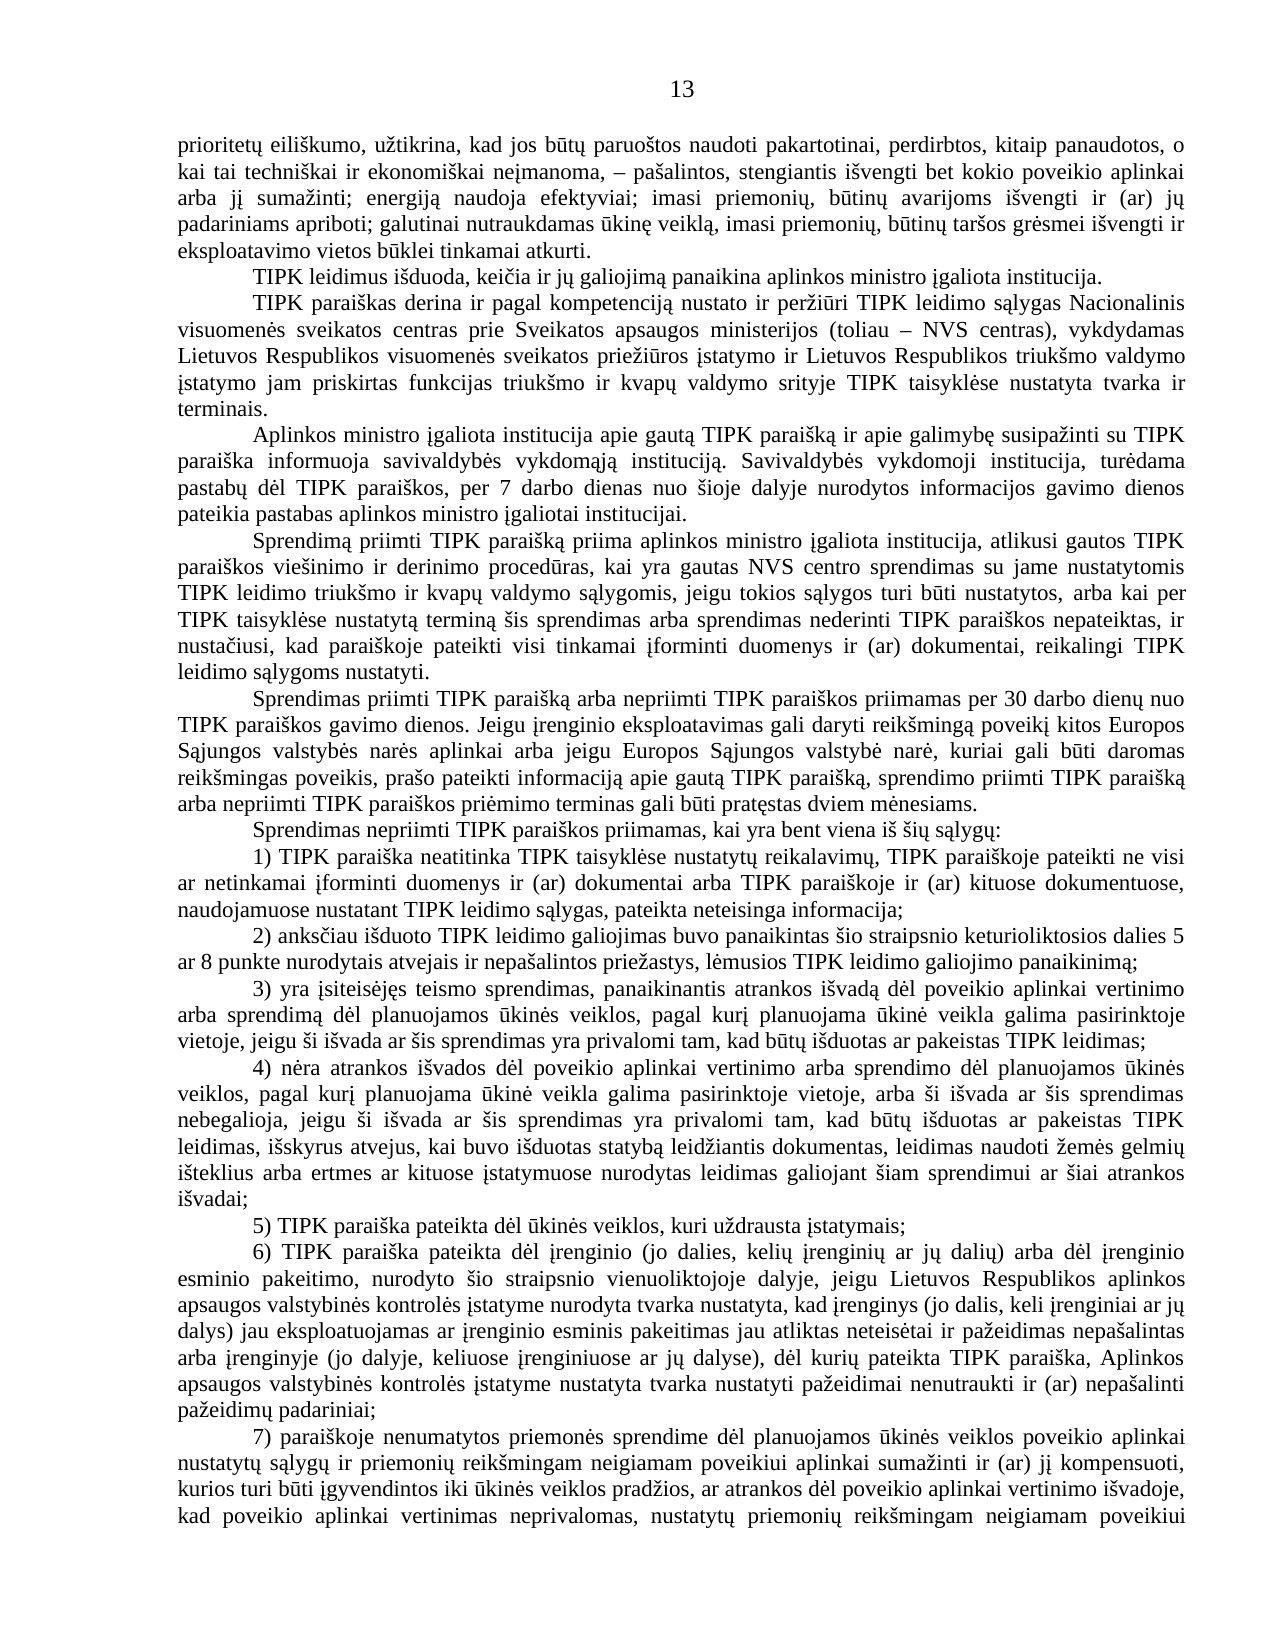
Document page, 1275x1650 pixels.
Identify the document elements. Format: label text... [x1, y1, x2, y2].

text 2) anksčiau išduoto TIPK leidimo galiojimas buvo panaikintas šio straipsnio keturioliktosios dalies 5 ar 8 punkte nurodytais atvejais ir nepašalintos priežastys, lėmusios TIPK leidimo galiojimo panaikinimą; [177, 922, 1186, 975]
text TIPK paraiškas derina ir pagal kompetenciją nustato ir peržiūri TIPK leidimo sąlygas Nacionalinis visuomenės sveikatos centras prie Sveikatos apsaugos ministerijos (toliau – NVS centras), vykdydamas Lietuvos Respublikos visuomenės sveikatos priežiūros įstatymo ir Lietuvos Respublikos triukšmo valdymo įstatymo jam priskirtas funkcijas triukšmo ir kvapų valdymo srityje TIPK taisyklėse nustatyta tvarka ir terminais. [177, 289, 1186, 421]
text Sprendimas nepriimti TIPK paraiškos priimamas, kai yra bent viena iš šių sąlygų: [177, 817, 1186, 843]
text 6) TIPK paraiška pateikta dėl įrenginio (jo dalies, kelių įrenginių ar jų dalių) arba dėl įrenginio esminio pakeitimo, nurodyto šio straipsnio vienuoliktojoje dalyje, jeigu Lietuvos Respublikos aplinkos apsaugos valstybinės kontrolės įstatyme nurodyta tvarka nustatyta, kad įrenginys (jo dalis, keli įrenginiai ar jų dalys) jau eksploatuojamas ar įrenginio esminis pakeitimas jau atliktas neteisėtai ir pažeidimas nepašalintas arba įrenginyje (jo dalyje, keliuose įrenginiuose ar jų dalyse), dėl kurių pateikta TIPK paraiška, Aplinkos apsaugos valstybinės kontrolės įstatyme nustatyta tvarka nustatyti pažeidimai nenutraukti ir (ar) nepašalinti pažeidimų padariniai; [177, 1238, 1186, 1423]
text Aplinkos ministro įgaliota institucija apie gautą TIPK paraišką ir apie galimybę susipažinti su TIPK paraiška informuoja savivaldybės vykdomąją instituciją. Savivaldybės vykdomoji institucija, turėdama pastabų dėl TIPK paraiškos, per 7 darbo dienas nuo šioje dalyje nurodytos informacijos gavimo dienos pateikia pastabas aplinkos ministro įgaliotai institucijai. [177, 421, 1186, 527]
text 5) TIPK paraiška pateikta dėl ūkinės veiklos, kuri uždrausta įstatymais; [177, 1212, 1186, 1238]
text prioritetų eiliškumo, užtikrina, kad jos būtų paruoštos naudoti pakartotinai, perdirbtos, kitaip panaudotos, o kai tai techniškai ir ekonomiškai neįmanoma, – pašalintos, stengiantis išvengti bet kokio poveikio aplinkai arba jį sumažinti; energiją naudoja efektyviai; imasi priemonių, būtinų avarijoms išvengti ir (ar) jų padariniams apriboti; galutinai nutraukdamas ūkinę veiklą, imasi priemonių, būtinų taršos grėsmei išvengti ir eksploatavimo vietos būklei tinkamai atkurti. [177, 131, 1186, 263]
text 3) yra įsiteisėjęs teismo sprendimas, panaikinantis atrankos išvadą dėl poveikio aplinkai vertinimo arba sprendimą dėl planuojamos ūkinės veiklos, pagal kurį planuojama ūkinė veikla galima pasirinktoje vietoje, jeigu ši išvada ar šis sprendimas yra privalomi tam, kad būtų išduotas ar pakeistas TIPK leidimas; [177, 975, 1186, 1054]
text TIPK leidimus išduoda, keičia ir jų galiojimą panaikina aplinkos ministro įgaliota institucija. [177, 263, 1186, 289]
text 4) nėra atrankos išvados dėl poveikio aplinkai vertinimo arba sprendimo dėl planuojamos ūkinės veiklos, pagal kurį planuojama ūkinė veikla galima pasirinktoje vietoje, arba ši išvada ar šis sprendimas nebegalioja, jeigu ši išvada ar šis sprendimas yra privalomi tam, kad būtų išduotas ar pakeistas TIPK leidimas, išskyrus atvejus, kai buvo išduotas statybą leidžiantis dokumentas, leidimas naudoti žemės gelmių išteklius arba ertmes ar kituose įstatymuose nurodytas leidimas galiojant šiam sprendimui ar šiai atrankos išvadai; [177, 1054, 1186, 1212]
text 7) paraiškoje nenumatytos priemonės sprendime dėl planuojamos ūkinės veiklos poveikio aplinkai nustatytų sąlygų ir priemonių reikšmingam neigiamam poveikiui aplinkai sumažinti ir (ar) jį kompensuoti, kurios turi būti įgyvendintos iki ūkinės veiklos pradžios, ar atrankos dėl poveikio aplinkai vertinimo išvadoje, kad poveikio aplinkai vertinimas neprivalomas, nustatytų priemonių reikšmingam neigiamam poveikiui [177, 1423, 1186, 1528]
text Sprendimas priimti TIPK paraišką arba nepriimti TIPK paraiškos priimamas per 30 darbo dienų nuo TIPK paraiškos gavimo dienos. Jeigu įrenginio eksploatavimas gali daryti reikšmingą poveikį kitos Europos Sąjungos valstybės narės aplinkai arba jeigu Europos Sąjungos valstybė narė, kuriai gali būti daromas reikšmingas poveikis, prašo pateikti informaciją apie gautą TIPK paraišką, sprendimo priimti TIPK paraišką arba nepriimti TIPK paraiškos priėmimo terminas gali būti pratęstas dviem mėnesiams. [177, 685, 1186, 817]
text 1) TIPK paraiška neatitinka TIPK taisyklėse nustatytų reikalavimų, TIPK paraiškoje pateikti ne visi ar netinkamai įforminti duomenys ir (ar) dokumentai arba TIPK paraiškoje ir (ar) kituose dokumentuose, naudojamuose nustatant TIPK leidimo sąlygas, pateikta neteisinga informacija; [177, 843, 1186, 922]
text Sprendimą priimti TIPK paraišką priima aplinkos ministro įgaliota institucija, atlikusi gautos TIPK paraiškos viešinimo ir derinimo procedūras, kai yra gautas NVS centro sprendimas su jame nustatytomis TIPK leidimo triukšmo ir kvapų valdymo sąlygomis, jeigu tokios sąlygos turi būti nustatytos, arba kai per TIPK taisyklėse nustatytą terminą šis sprendimas arba sprendimas nederinti TIPK paraiškos nepateiktas, ir nustačiusi, kad paraiškoje pateikti visi tinkamai įforminti duomenys ir (ar) dokumentai, reikalingi TIPK leidimo sąlygoms nustatyti. [177, 527, 1186, 685]
